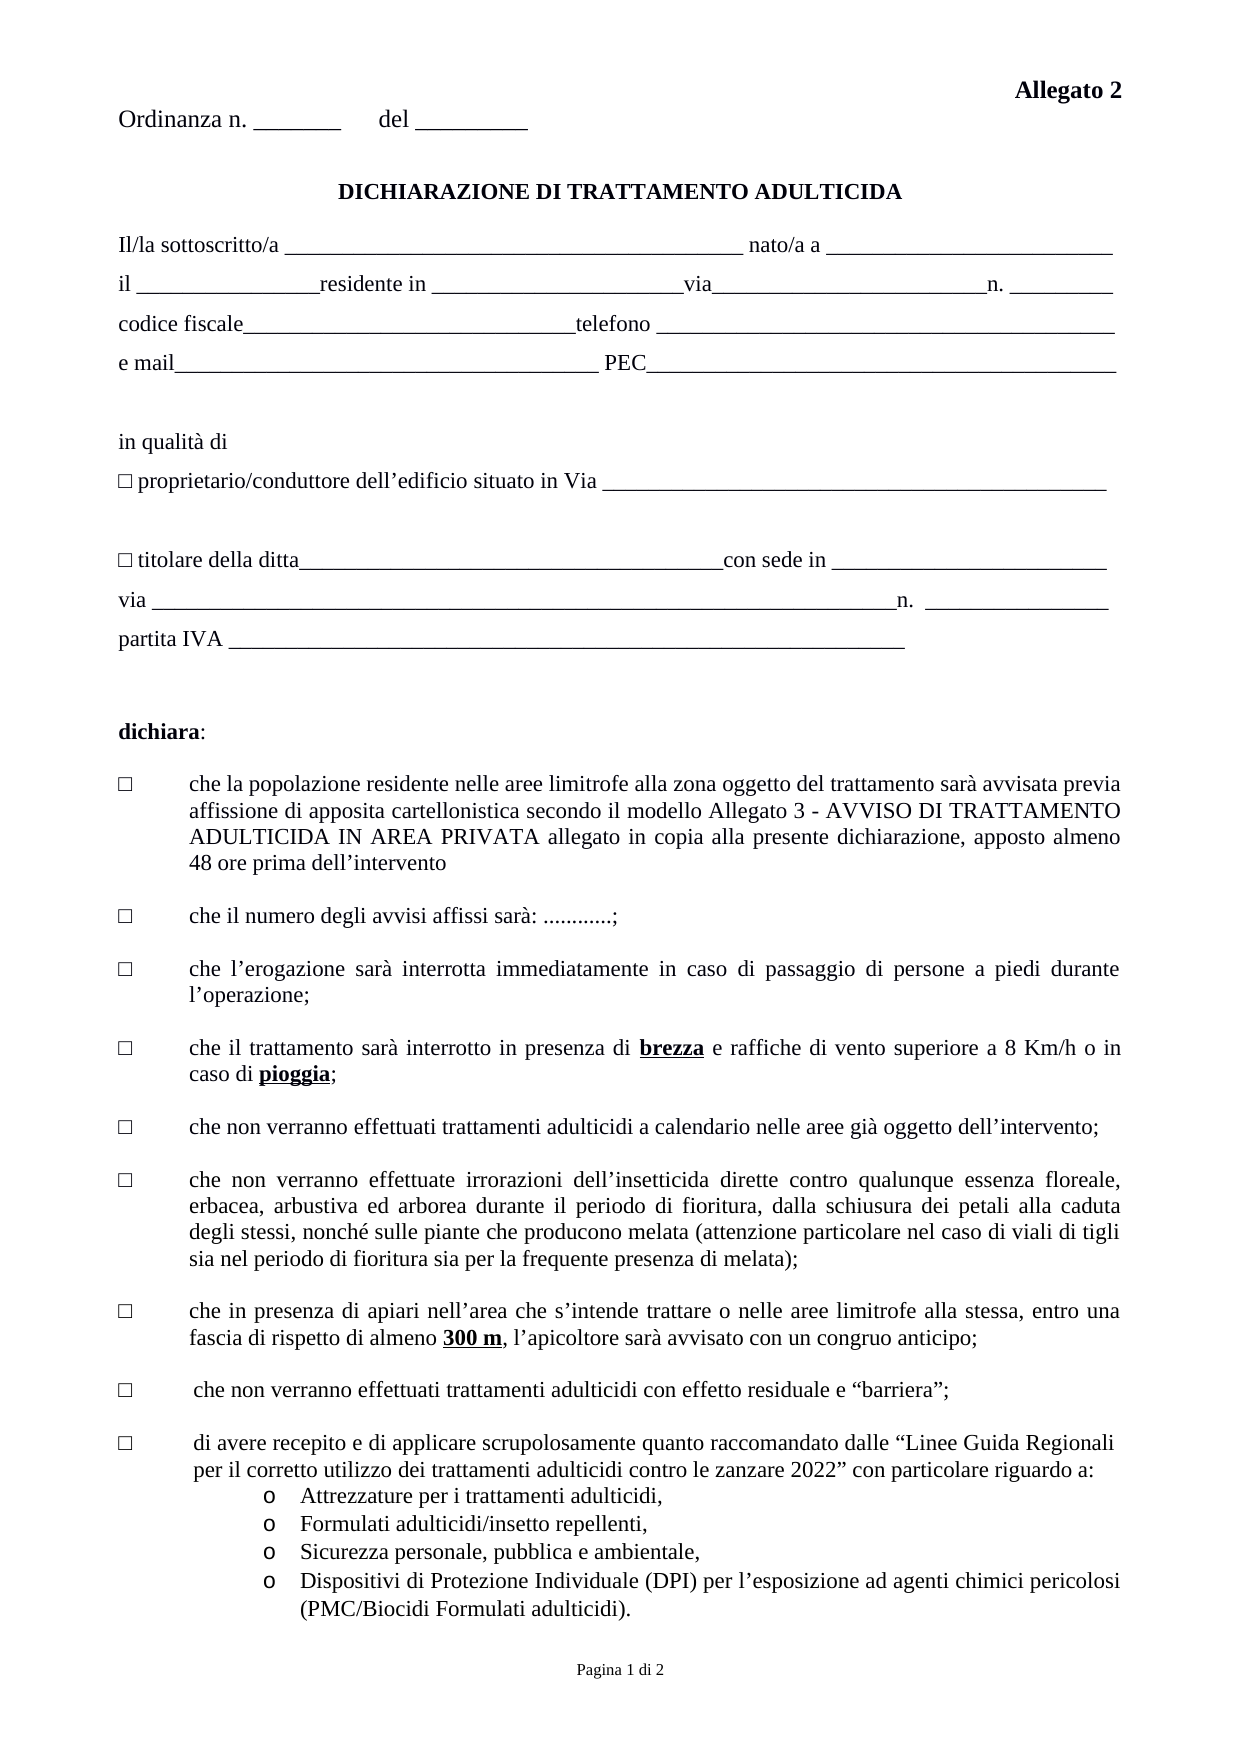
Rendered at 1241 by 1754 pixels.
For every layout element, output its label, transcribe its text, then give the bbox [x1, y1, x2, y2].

text via _________________________________________________________________n. ________________ [118, 586, 1122, 612]
text il ________________residente in ______________________via________________________n. _________ [118, 270, 1122, 297]
text Il/la sottoscritto/a ________________________________________ nato/a a _________________________ [118, 231, 1122, 257]
text □ proprietario/conduttore dell’edificio situato in Via ____________________________________________ [118, 468, 1122, 494]
text codice fiscale_____________________________telefono ________________________________________ [118, 310, 1122, 336]
text dichiara: [118, 718, 1122, 744]
text □ che l’erogazione sarà interrotta immediatamente in caso di passaggio di persone a piedi durante l’operazione; [118, 955, 1122, 1008]
text □ che in presenza di apiari nell’area che s’intende trattare o nelle aree limitrofe alla stessa, entro una fascia di rispetto di almeno 300 m, l’apicoltore sarà avvisato con un congruo anticipo; [118, 1297, 1122, 1350]
list Sicurezza personale, pubblica e ambientale, [262, 1538, 1122, 1567]
text □ che il trattamento sarà interrotto in presenza di brezza e raffiche di vento superiore a 8 Km/h o in caso di pioggia; [118, 1034, 1122, 1087]
text □ titolare della ditta_____________________________________con sede in ________________________ [118, 547, 1122, 573]
text □ che il numero degli avvisi affissi sarà: ............; [118, 902, 1122, 928]
text □ che non verranno effettuati trattamenti adulticidi con effetto residuale e “barriera”; [118, 1377, 1122, 1403]
text □ che non verranno effettuate irrorazioni dell’insetticida dirette contro qualunque essenza floreale, erbacea, arbustiva ed arborea durante il periodo di fioritura, dalla schiusura dei petali alla caduta degli stessi, nonché sulle piante che producono melata (attenzione particolare nel caso di viali di tigli sia nel periodo di fioritura sia per la frequente presenza di melata); [118, 1166, 1122, 1271]
text DICHIARAZIONE DI TRATTAMENTO ADULTICIDA [118, 178, 1122, 204]
list Dispositivi di Protezione Individuale (DPI) per l’esposizione ad agenti chimici pericolosi (PMC/Biocidi Formulati adulticidi). [262, 1567, 1122, 1621]
text □ che la popolazione residente nelle aree limitrofe alla zona oggetto del trattamento sarà avvisata previa affissione di apposita cartellonistica secondo il modello Allegato 3 - AVVISO DI TRATTAMENTO ADULTICIDA IN AREA PRIVATA allegato in copia alla presente dichiarazione, apposto almeno 48 ore prima dell’intervento [118, 770, 1122, 876]
text in qualità di [118, 428, 1122, 454]
text □ di avere recepito e di applicare scrupolosamente quanto raccomandato dalle “Linee Guida Regionali per il corretto utilizzo dei trattamenti adulticidi contro le zanzare 2022” con particolare riguardo a: [118, 1429, 1122, 1482]
text □ che non verranno effettuati trattamenti adulticidi a calendario nelle aree già oggetto dell’intervento; [118, 1113, 1122, 1139]
text e mail_____________________________________ PEC_________________________________________ [118, 349, 1122, 376]
list Attrezzature per i trattamenti adulticidi, [262, 1482, 1122, 1510]
text partita IVA ___________________________________________________________ [118, 626, 1122, 652]
list Formulati adulticidi/insetto repellenti, [262, 1510, 1122, 1538]
